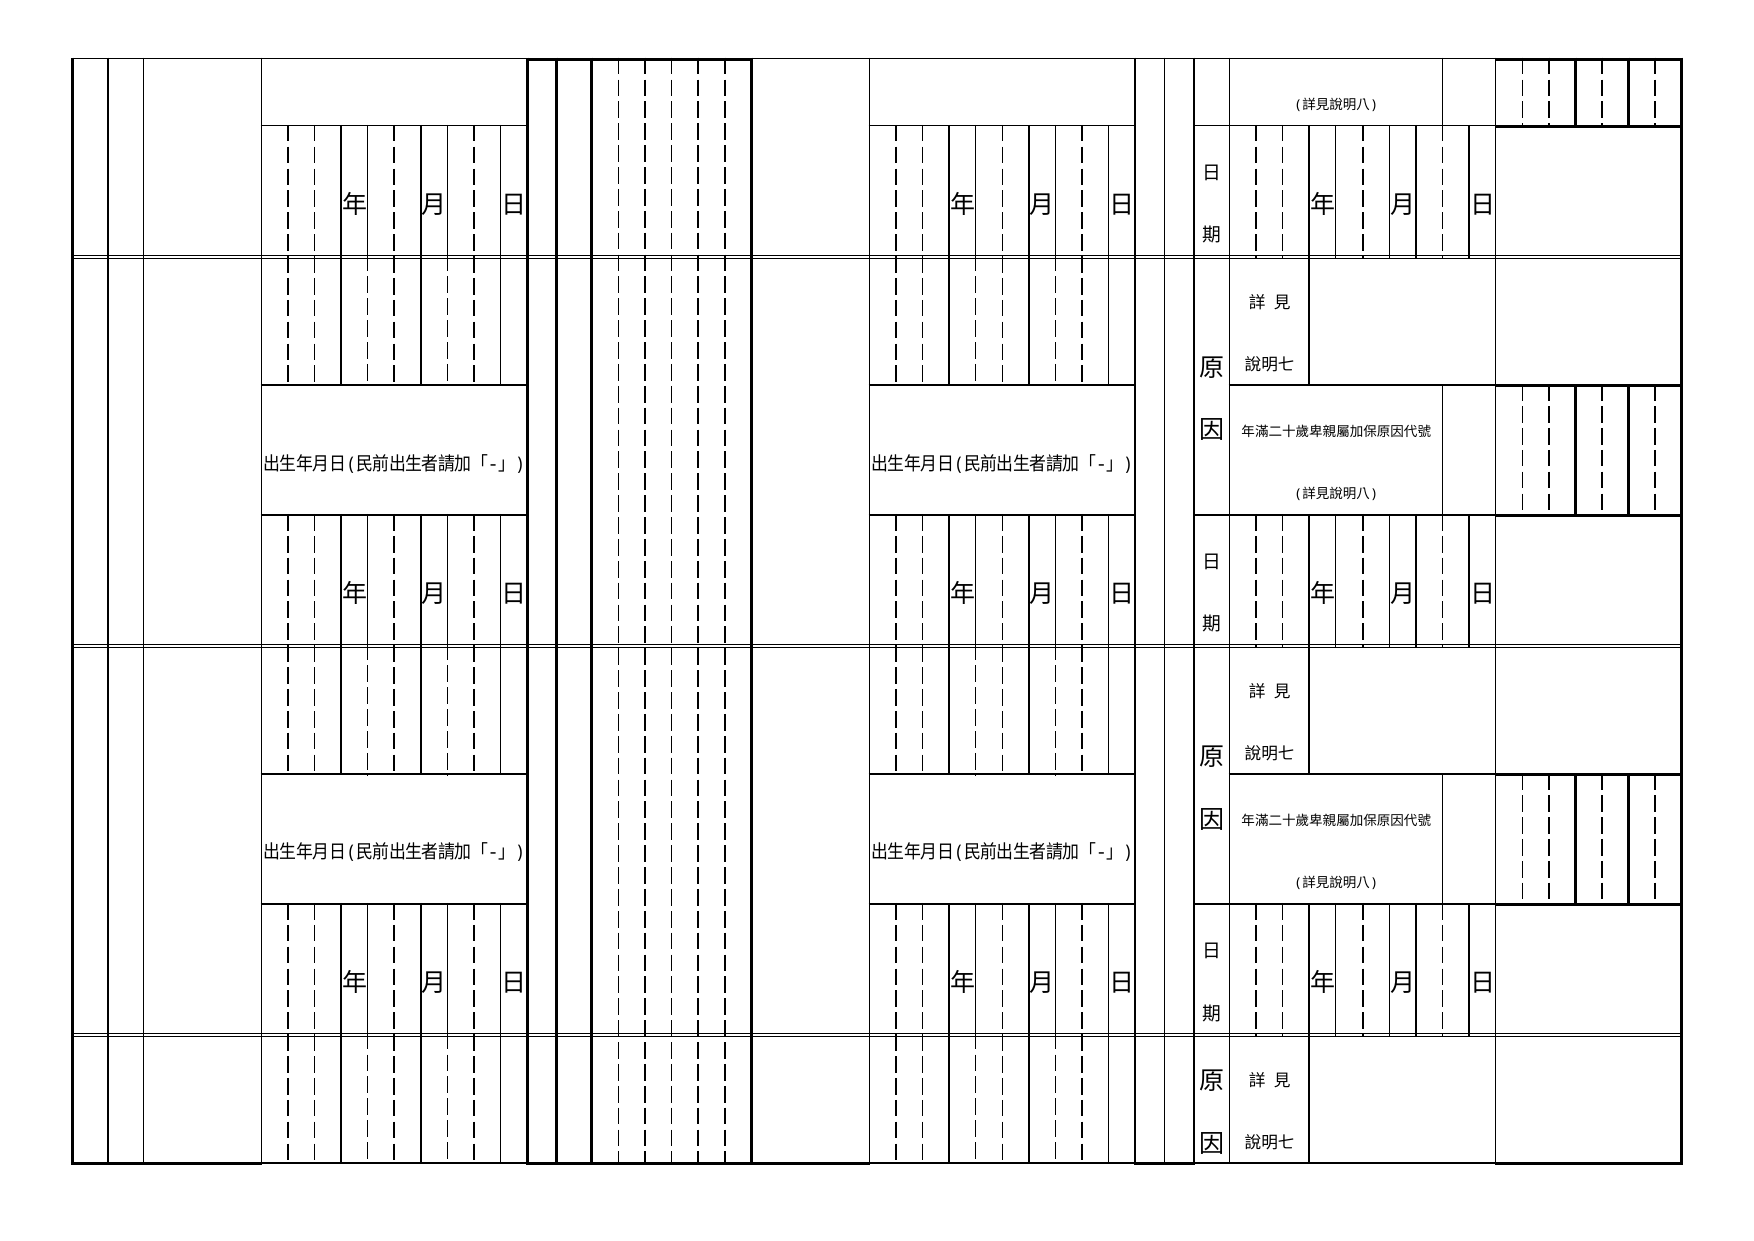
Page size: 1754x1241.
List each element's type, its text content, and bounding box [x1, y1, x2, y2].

table_cell 日 [501, 905, 526, 1033]
table_cell 出生年月日(民前出生者請加「-」) [262, 775, 526, 903]
table_cell (詳見說明八) [1230, 59, 1442, 125]
table_cell [144, 59, 261, 254]
table_cell [315, 126, 340, 254]
table_cell [593, 259, 618, 643]
table_cell [619, 648, 645, 1033]
table_cell [1336, 126, 1363, 254]
table_cell [1630, 387, 1655, 514]
table_cell [315, 259, 340, 384]
table_cell 月 [1030, 126, 1055, 254]
table_cell [1443, 516, 1468, 643]
table_cell 詳 見 說明七 [1230, 1037, 1308, 1162]
table_cell [501, 648, 526, 773]
table_cell 日 [1470, 516, 1495, 643]
table_cell [950, 1037, 976, 1162]
table_cell [262, 648, 288, 773]
table_cell [144, 259, 261, 643]
table_cell [1417, 126, 1442, 254]
table_cell [976, 259, 1002, 384]
table_cell [1109, 648, 1134, 773]
table_cell [447, 648, 474, 773]
table_cell 年 [342, 126, 367, 254]
table_cell [1443, 386, 1495, 514]
table_cell [529, 61, 555, 254]
table_cell [74, 1037, 107, 1162]
table_cell 年 [950, 126, 975, 254]
table_cell [394, 905, 420, 1033]
table_cell [976, 126, 1002, 254]
table_cell [394, 1037, 420, 1162]
table_cell [1577, 387, 1602, 514]
table_cell [448, 905, 474, 1033]
table_cell [672, 259, 698, 643]
table_cell [1082, 259, 1108, 384]
table_cell [593, 648, 618, 1033]
table_cell [645, 1037, 672, 1162]
table_cell 日 期 [1195, 905, 1229, 1033]
table_cell [109, 59, 143, 254]
table_cell [315, 905, 340, 1033]
table_cell [1496, 648, 1680, 773]
table_cell [1109, 1037, 1134, 1162]
table_cell 月 [1390, 905, 1415, 1033]
table_cell [529, 648, 555, 1033]
table_cell [74, 259, 107, 643]
table_cell [1577, 776, 1602, 903]
table_cell [1630, 776, 1655, 903]
table_cell 日 [501, 516, 526, 643]
table_cell [1082, 1037, 1108, 1162]
table_cell [474, 259, 500, 384]
table_cell 詳 見 說明七 [1230, 259, 1308, 384]
table_cell [1496, 259, 1680, 384]
table_cell 日 [1109, 516, 1134, 643]
table_cell [1417, 905, 1442, 1033]
table_cell [448, 516, 474, 643]
table_cell [1363, 126, 1389, 254]
table_cell [698, 1037, 725, 1162]
table_cell [725, 1037, 750, 1162]
table_cell [1136, 1037, 1164, 1162]
table_cell [1136, 59, 1164, 254]
table_cell [368, 905, 394, 1033]
table_cell [870, 1037, 896, 1162]
table_cell [896, 259, 922, 384]
table_cell [315, 1037, 340, 1162]
table_cell [753, 259, 869, 643]
table_cell [1602, 387, 1627, 514]
table_cell [1310, 648, 1495, 773]
table_cell [1230, 126, 1256, 254]
table_cell [1165, 259, 1193, 643]
table_cell 原因 [1195, 259, 1229, 514]
table_cell 日 [1109, 126, 1134, 254]
table_cell [288, 905, 314, 1033]
table_cell [1602, 61, 1627, 125]
table_cell [1283, 516, 1308, 643]
table_cell [262, 516, 288, 643]
table_cell [558, 1037, 590, 1162]
table_cell [315, 516, 340, 643]
table_cell [1030, 1037, 1055, 1162]
table_cell [1056, 516, 1082, 643]
table_cell [753, 1037, 869, 1162]
table_cell [1002, 126, 1028, 254]
table_cell [109, 648, 143, 1033]
table_cell [394, 516, 420, 643]
table_cell [753, 59, 869, 254]
table_cell 月 [1390, 516, 1415, 643]
table_cell [288, 1037, 314, 1162]
table_cell [923, 516, 948, 643]
table_cell [1056, 905, 1082, 1033]
table_cell 年滿二十歲卑親屬加保原因代號 (詳見說明八) [1230, 386, 1442, 514]
table_cell [1256, 516, 1282, 643]
table_cell [1256, 126, 1282, 254]
table_cell [262, 59, 526, 125]
table_cell [1165, 59, 1193, 254]
table_cell [474, 126, 500, 254]
table_cell [1655, 387, 1680, 514]
table_cell 原因 [1195, 648, 1229, 903]
table_cell [896, 516, 922, 643]
table_cell 日 期 [1195, 516, 1229, 643]
table_cell 年 [950, 905, 975, 1033]
table_cell [1363, 516, 1389, 643]
table_cell [870, 259, 896, 384]
table_cell 原因 [1195, 1037, 1229, 1162]
table_cell [1136, 259, 1164, 643]
table_cell [923, 905, 948, 1033]
table_cell [1443, 905, 1468, 1033]
table_cell [923, 259, 948, 384]
table_cell 月 [422, 516, 447, 643]
table_cell [1230, 905, 1256, 1033]
table_cell [870, 126, 896, 254]
table_cell [262, 259, 288, 384]
table_cell [950, 648, 976, 773]
table_cell [1030, 259, 1055, 384]
table_cell [896, 126, 922, 254]
table_cell [288, 259, 314, 384]
table_cell [1002, 905, 1028, 1033]
table_cell [558, 648, 590, 1033]
table_cell [1055, 648, 1082, 773]
table_cell [288, 648, 314, 773]
table_cell [1549, 776, 1574, 903]
table_cell [74, 59, 107, 254]
table_cell [144, 648, 261, 1033]
table_cell [1030, 648, 1055, 773]
table_cell 月 [422, 126, 447, 254]
table_cell [558, 259, 590, 643]
table_cell 日 [501, 126, 526, 254]
table_cell [288, 516, 314, 643]
table_cell [1256, 905, 1282, 1033]
table_cell 出生年月日(民前出生者請加「-」) [262, 386, 526, 514]
table_cell [1336, 905, 1363, 1033]
table_cell [474, 648, 500, 773]
table_cell [645, 648, 672, 1033]
table_cell 出生年月日(民前出生者請加「-」) [870, 775, 1134, 903]
table_cell [672, 61, 698, 254]
table_cell [896, 648, 922, 773]
table_cell [1496, 387, 1522, 514]
table_cell [870, 516, 896, 643]
table_cell [1082, 648, 1108, 773]
table_cell [698, 61, 725, 254]
table_cell [1443, 775, 1495, 903]
table_cell [1549, 387, 1574, 514]
table_cell 日 [1470, 905, 1495, 1033]
table_cell [645, 61, 672, 254]
table_cell [1165, 648, 1193, 1033]
table_cell [1549, 61, 1574, 125]
table_cell [474, 905, 500, 1033]
table_cell [976, 905, 1002, 1033]
table_cell [1002, 648, 1028, 773]
table_cell [1310, 1037, 1495, 1162]
table_cell [923, 648, 948, 773]
table_cell [698, 648, 725, 1033]
table_cell 日 [1109, 905, 1134, 1033]
table_cell [725, 61, 750, 254]
table_cell [474, 1037, 500, 1162]
table_cell 日 [1470, 126, 1495, 254]
table_cell [262, 126, 288, 254]
table_cell [288, 126, 314, 254]
table_cell [976, 648, 1002, 773]
table_cell 年 [342, 905, 367, 1033]
table_cell 年 [1310, 905, 1335, 1033]
table_cell [1522, 61, 1549, 125]
table_cell 年滿二十歲卑親屬加保原因代號 (詳見說明八) [1230, 775, 1442, 903]
table_cell [1082, 126, 1108, 254]
table_cell [1522, 776, 1549, 903]
table_cell [368, 126, 394, 254]
table_cell [1417, 516, 1442, 643]
table_cell [753, 648, 869, 1033]
table_cell [262, 905, 288, 1033]
table_cell [1496, 517, 1680, 643]
table_cell [447, 259, 474, 384]
table_cell [1336, 516, 1363, 643]
table_cell [1002, 516, 1028, 643]
table_cell [315, 648, 340, 773]
table_cell 日 期 [1195, 126, 1229, 254]
table_cell [1136, 648, 1164, 1033]
table_cell [619, 1037, 645, 1162]
table_cell [976, 516, 1002, 643]
table_cell [645, 259, 672, 643]
table_cell [1002, 259, 1028, 384]
table_cell [1496, 906, 1680, 1033]
table_cell [1363, 905, 1389, 1033]
table_cell [870, 905, 896, 1033]
table_cell [1496, 128, 1680, 254]
table_cell 月 [1030, 516, 1055, 643]
table_cell [593, 1037, 618, 1162]
table_cell [1195, 59, 1229, 125]
table_cell [870, 648, 896, 773]
table_cell [1283, 905, 1308, 1033]
table_cell [368, 259, 394, 384]
table_cell [1109, 259, 1134, 384]
table_cell [422, 648, 447, 773]
table_cell [593, 61, 618, 254]
table_cell [976, 1037, 1002, 1162]
table_cell [109, 259, 143, 643]
table_cell [109, 1037, 143, 1162]
table_cell [342, 648, 368, 773]
table_cell [1082, 516, 1108, 643]
table_cell [672, 1037, 698, 1162]
table_cell [447, 1037, 474, 1162]
table_cell [448, 126, 474, 254]
table_cell [74, 648, 107, 1033]
table_cell 詳 見 說明七 [1230, 648, 1308, 773]
table_cell [923, 1037, 948, 1162]
table_cell [394, 648, 420, 773]
table_cell [394, 126, 420, 254]
table_cell [501, 259, 526, 384]
table_cell [1283, 126, 1308, 254]
table_cell [529, 1037, 555, 1162]
table_cell [368, 648, 394, 773]
table_cell [1230, 516, 1256, 643]
table_cell 月 [422, 905, 447, 1033]
table_cell [1056, 126, 1082, 254]
table_cell [1055, 259, 1082, 384]
table_cell [725, 648, 750, 1033]
table_cell [1496, 61, 1522, 125]
table_cell 年 [950, 516, 975, 643]
table_cell [1443, 126, 1468, 254]
table_cell [1496, 1037, 1680, 1162]
table_cell [368, 516, 394, 643]
table_cell [558, 61, 590, 254]
table_cell [698, 259, 725, 643]
table_cell [1165, 1037, 1193, 1162]
table_cell [422, 1037, 447, 1162]
table_cell [501, 1037, 526, 1162]
table_cell 年 [1310, 516, 1335, 643]
table_cell 月 [1030, 905, 1055, 1033]
table_cell [1630, 61, 1655, 125]
table_cell [619, 61, 645, 254]
table_cell [394, 259, 420, 384]
table_cell [1522, 387, 1549, 514]
table_cell [1655, 776, 1680, 903]
table_cell [725, 259, 750, 643]
table_cell [1082, 905, 1108, 1033]
table_cell [342, 1037, 368, 1162]
table_cell [422, 259, 447, 384]
table_cell [144, 1037, 261, 1162]
table_cell [672, 648, 698, 1033]
table_cell [1310, 259, 1495, 384]
table_cell [368, 1037, 394, 1162]
table_cell [1577, 61, 1602, 125]
table_cell [1055, 1037, 1082, 1162]
table_cell [950, 259, 976, 384]
table_cell [1655, 61, 1680, 125]
table_cell 月 [1390, 126, 1415, 254]
table_cell [262, 1037, 288, 1162]
table_cell [342, 259, 368, 384]
table_cell [1602, 776, 1627, 903]
table_cell [474, 516, 500, 643]
table_cell [1002, 1037, 1028, 1162]
table_cell [870, 59, 1134, 125]
table_cell [529, 259, 555, 643]
table_cell [923, 126, 948, 254]
table_cell [619, 259, 645, 643]
table_cell 年 [342, 516, 367, 643]
table_cell [1443, 59, 1495, 125]
table_cell 出生年月日(民前出生者請加「-」) [870, 386, 1134, 514]
table_cell [1496, 776, 1522, 903]
table_cell [896, 1037, 922, 1162]
table_cell 年 [1310, 126, 1335, 254]
table_cell [896, 905, 922, 1033]
